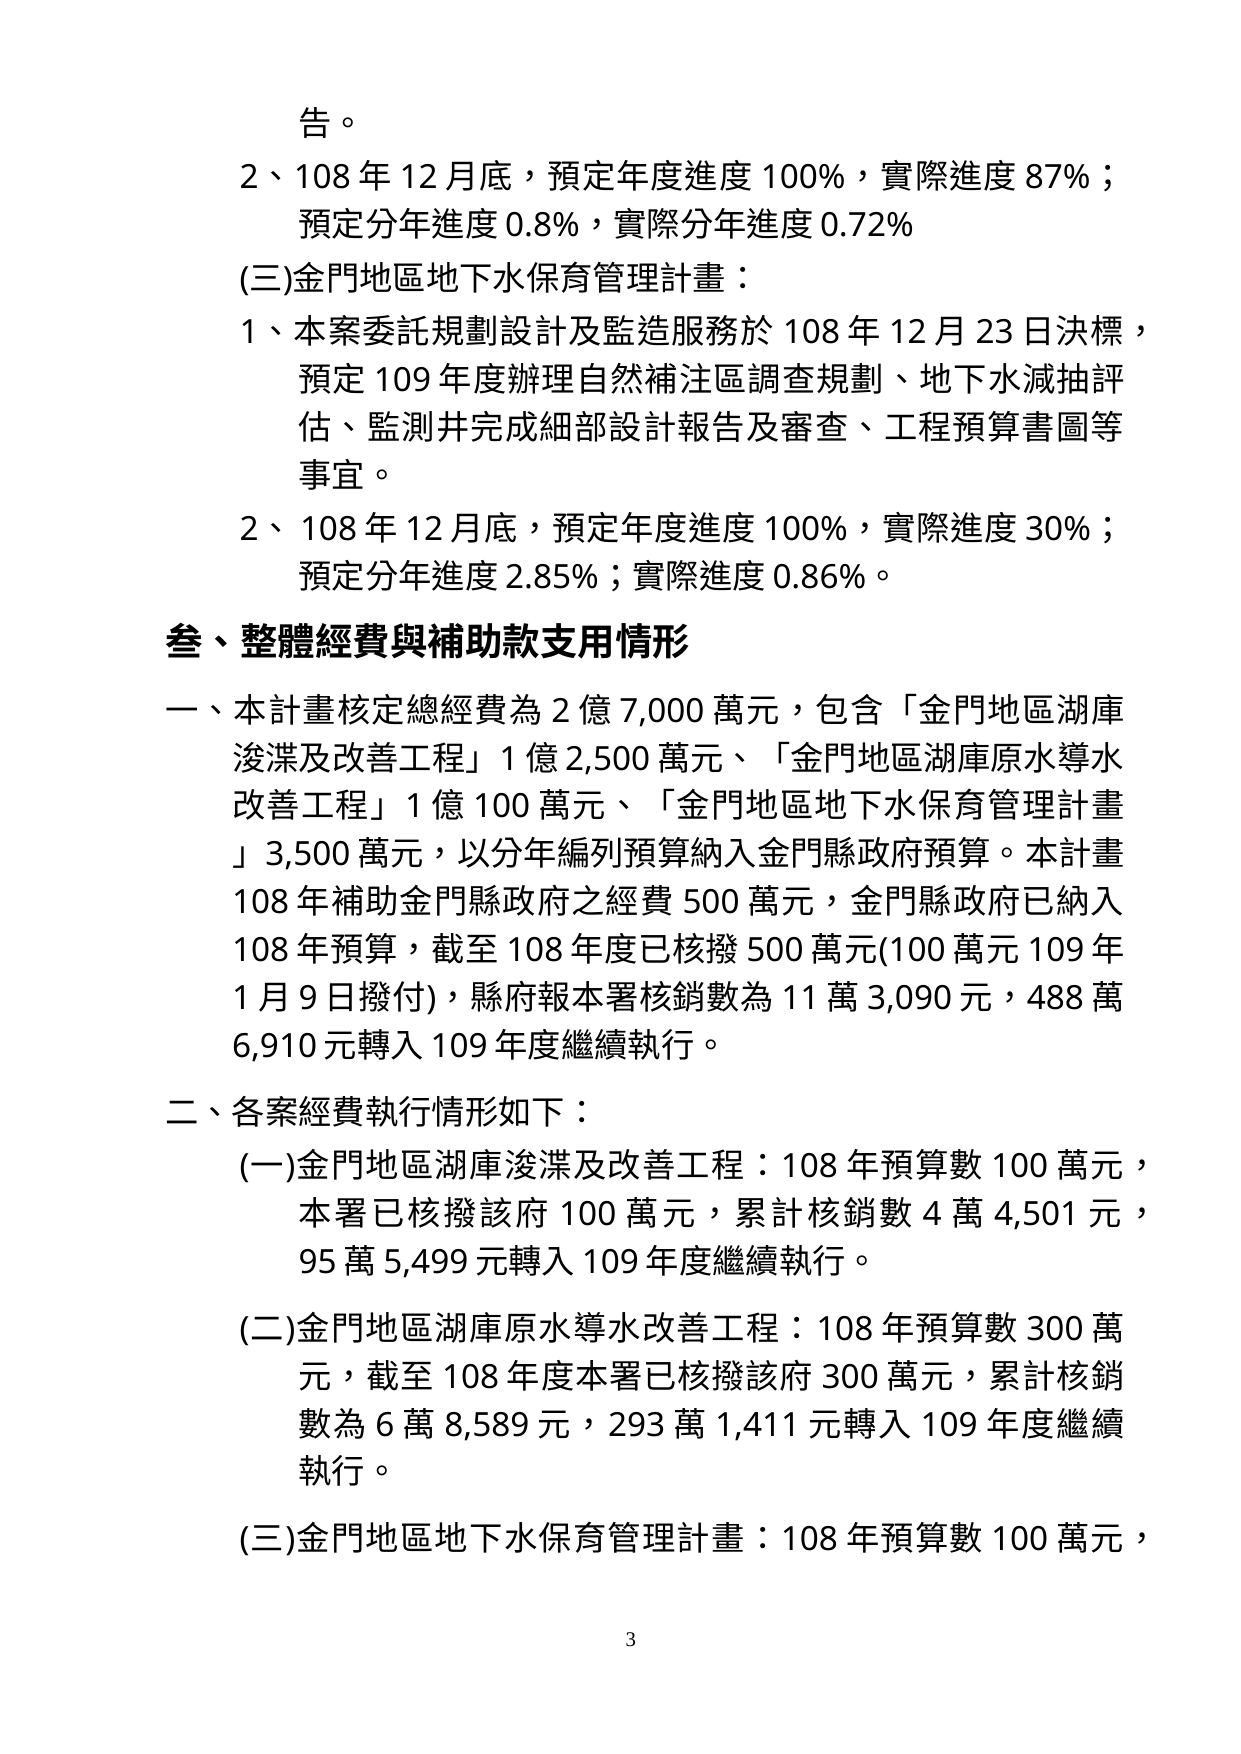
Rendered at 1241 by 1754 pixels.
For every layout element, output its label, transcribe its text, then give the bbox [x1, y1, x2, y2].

text (三)金門地區地下水保育管理計畫： [239, 252, 1125, 299]
text 一、本計畫核定總經費為2億7,000萬元，包含「金門地區湖庫浚渫及改善工程」1億2,500萬元、「金門地區湖庫原水導水改善工程」1億100萬元、「金門地區地下水保育管理計畫」3,500萬元，以分年編列預算納入金門縣政府預算。本計畫108年補助金門縣政府之經費500萬元，金門縣政府已納入108年預算，截至108年度已核撥500萬元(100萬元109年1月9日撥付)，縣府報本署核銷數為11萬3,090元，488萬6,910元轉入109年度繼續執行。 [165, 684, 1125, 1067]
text (一)金門地區湖庫浚渫及改善工程：108年預算數100萬元，本署已核撥該府100萬元，累計核銷數4萬4,501元，95萬5,499元轉入109年度繼續執行。 [239, 1139, 1125, 1283]
text 1、 108年5月8日完成委託規劃設計暨監造服務案決標，，金門水廠已召開1次基本設計及2次工作會議結論，，金門水廠於108年12月30核定規劃及基本設計成果報告。 [239, 97, 1125, 144]
text 二、各案經費執行情形如下： [165, 1086, 1125, 1134]
text 叁、整體經費與補助款支用情形 [165, 617, 1125, 665]
text 1、本案委託規劃設計及監造服務於108年12月23日決標，預定109年度辦理自然補注區調查規劃、地下水減抽評估、監測井完成細部設計報告及審查、工程預算書圖等事宜。 [239, 305, 1125, 497]
text (二)金門地區湖庫原水導水改善工程：108年預算數300萬元，截至108年度本署已核撥該府300萬元，累計核銷數為6萬8,589元，293萬1,411元轉入109年度繼續執行。 [239, 1302, 1125, 1493]
text (三)金門地區地下水保育管理計畫：108年預算數100萬元，截至108年度本署已核撥該府100萬元(109年1月9日撥付)，尚未核銷，100萬元轉入109年度繼續執行。 [239, 1512, 1125, 1560]
text 2、108年12月底，預定年度進度100%，實際進度87%；預定分年進度0.8%，實際分年進度0.72% [239, 150, 1125, 246]
text 2、 108年12月底，預定年度進度100%，實際進度30%；預定分年進度2.85%；實際進度0.86%。 [239, 502, 1125, 598]
